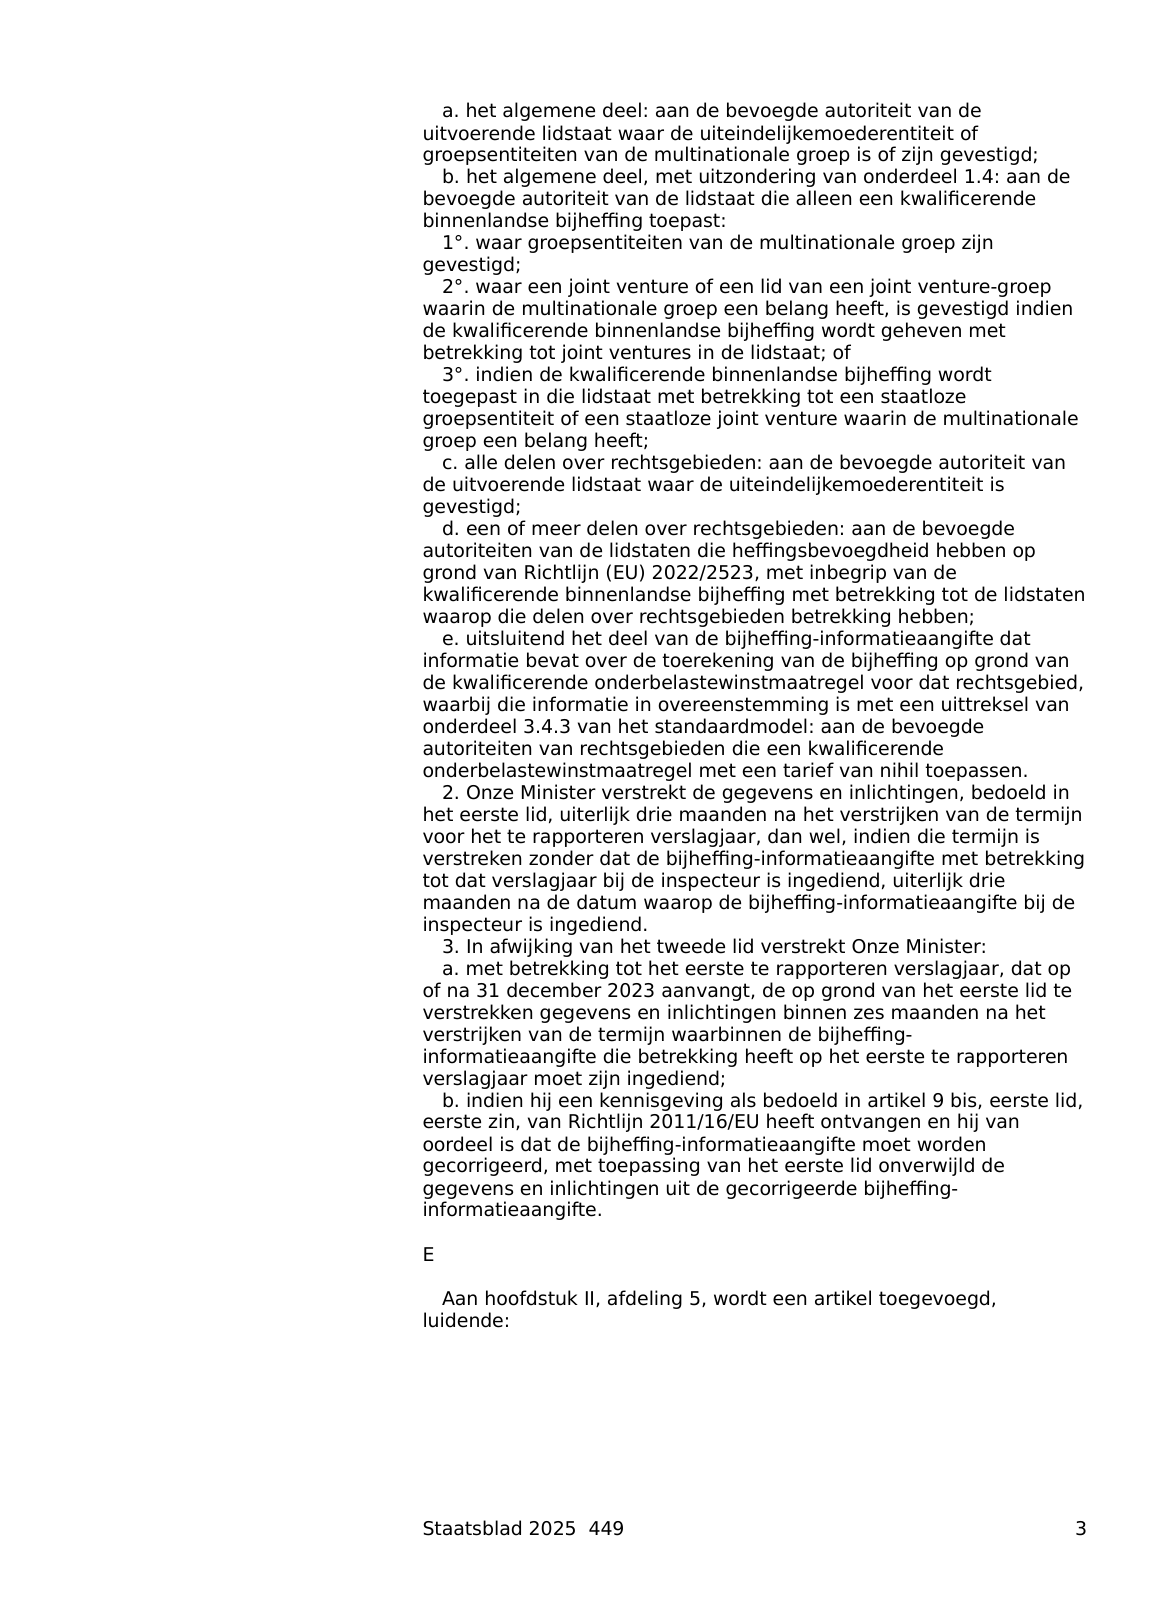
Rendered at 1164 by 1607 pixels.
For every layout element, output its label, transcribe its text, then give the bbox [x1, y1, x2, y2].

text 2°. waar een joint venture of een lid van een joint venture-groep waarin de multinationale groep een belang heeft, is gevestigd indien de kwalificerende binnenlandse bijheffing wordt geheven met betrekking tot joint ventures in de lidstaat; of [422, 276, 1087, 364]
text b. het algemene deel, met uitzondering van onderdeel 1.4: aan de bevoegde autoriteit van de lidstaat die alleen een kwalificerende binnenlandse bijheffing toepast: [422, 166, 1087, 232]
text b. indien hij een kennisgeving als bedoeld in artikel 9 bis, eerste lid, eerste zin, van Richtlijn 2011/16/EU heeft ontvangen en hij van oordeel is dat de bijheffing-informatieaangifte moet worden gecorrigeerd, met toepassing van het eerste lid onverwijld de gegevens en inlichtingen uit de gecorrigeerde bijheffing-informatieaangifte. [422, 1089, 1087, 1221]
text d. een of meer delen over rechtsgebieden: aan de bevoegde autoriteiten van de lidstaten die heffingsbevoegdheid hebben op grond van Richtlijn (EU) 2022/2523, met inbegrip van de kwalificerende binnenlandse bijheffing met betrekking tot de lidstaten waarop die delen over rechtsgebieden betrekking hebben; [422, 518, 1087, 628]
text a. met betrekking tot het eerste te rapporteren verslagjaar, dat op of na 31 december 2023 aanvangt, de op grond van het eerste lid te verstrekken gegevens en inlichtingen binnen zes maanden na het verstrijken van de termijn waarbinnen de bijheffing-informatieaangifte die betrekking heeft op het eerste te rapporteren verslagjaar moet zijn ingediend; [422, 958, 1087, 1089]
text E [422, 1243, 1087, 1266]
text a. het algemene deel: aan de bevoegde autoriteit van de uitvoerende lidstaat waar de uiteindelijkemoederentiteit of groepsentiteiten van de multinationale groep is of zijn gevestigd; [422, 100, 1087, 166]
text 3°. indien de kwalificerende binnenlandse bijheffing wordt toegepast in die lidstaat met betrekking tot een staatloze groepsentiteit of een staatloze joint venture waarin de multinationale groep een belang heeft; [422, 364, 1087, 452]
text c. alle delen over rechtsgebieden: aan de bevoegde autoriteit van de uitvoerende lidstaat waar de uiteindelijkemoederentiteit is gevestigd; [422, 452, 1087, 518]
text 1°. waar groepsentiteiten van de multinationale groep zijn gevestigd; [422, 232, 1087, 276]
text 2. Onze Minister verstrekt de gegevens en inlichtingen, bedoeld in het eerste lid, uiterlijk drie maanden na het verstrijken van de termijn voor het te rapporteren verslagjaar, dan wel, indien die termijn is verstreken zonder dat de bijheffing-informatieaangifte met betrekking tot dat verslagjaar bij de inspecteur is ingediend, uiterlijk drie maanden na de datum waarop de bijheffing-informatieaangifte bij de inspecteur is ingediend. [422, 782, 1087, 936]
text 3. In afwijking van het tweede lid verstrekt Onze Minister: [422, 936, 1087, 958]
text Aan hoofdstuk II, afdeling 5, wordt een artikel toegevoegd, luidende: [422, 1288, 1087, 1332]
text e. uitsluitend het deel van de bijheffing-informatieaangifte dat informatie bevat over de toerekening van de bijheffing op grond van de kwalificerende onderbelastewinstmaatregel voor dat rechtsgebied, waarbij die informatie in overeenstemming is met een uittreksel van onderdeel 3.4.3 van het standaardmodel: aan de bevoegde autoriteiten van rechtsgebieden die een kwalificerende onderbelastewinstmaatregel met een tarief van nihil toepassen. [422, 628, 1087, 782]
